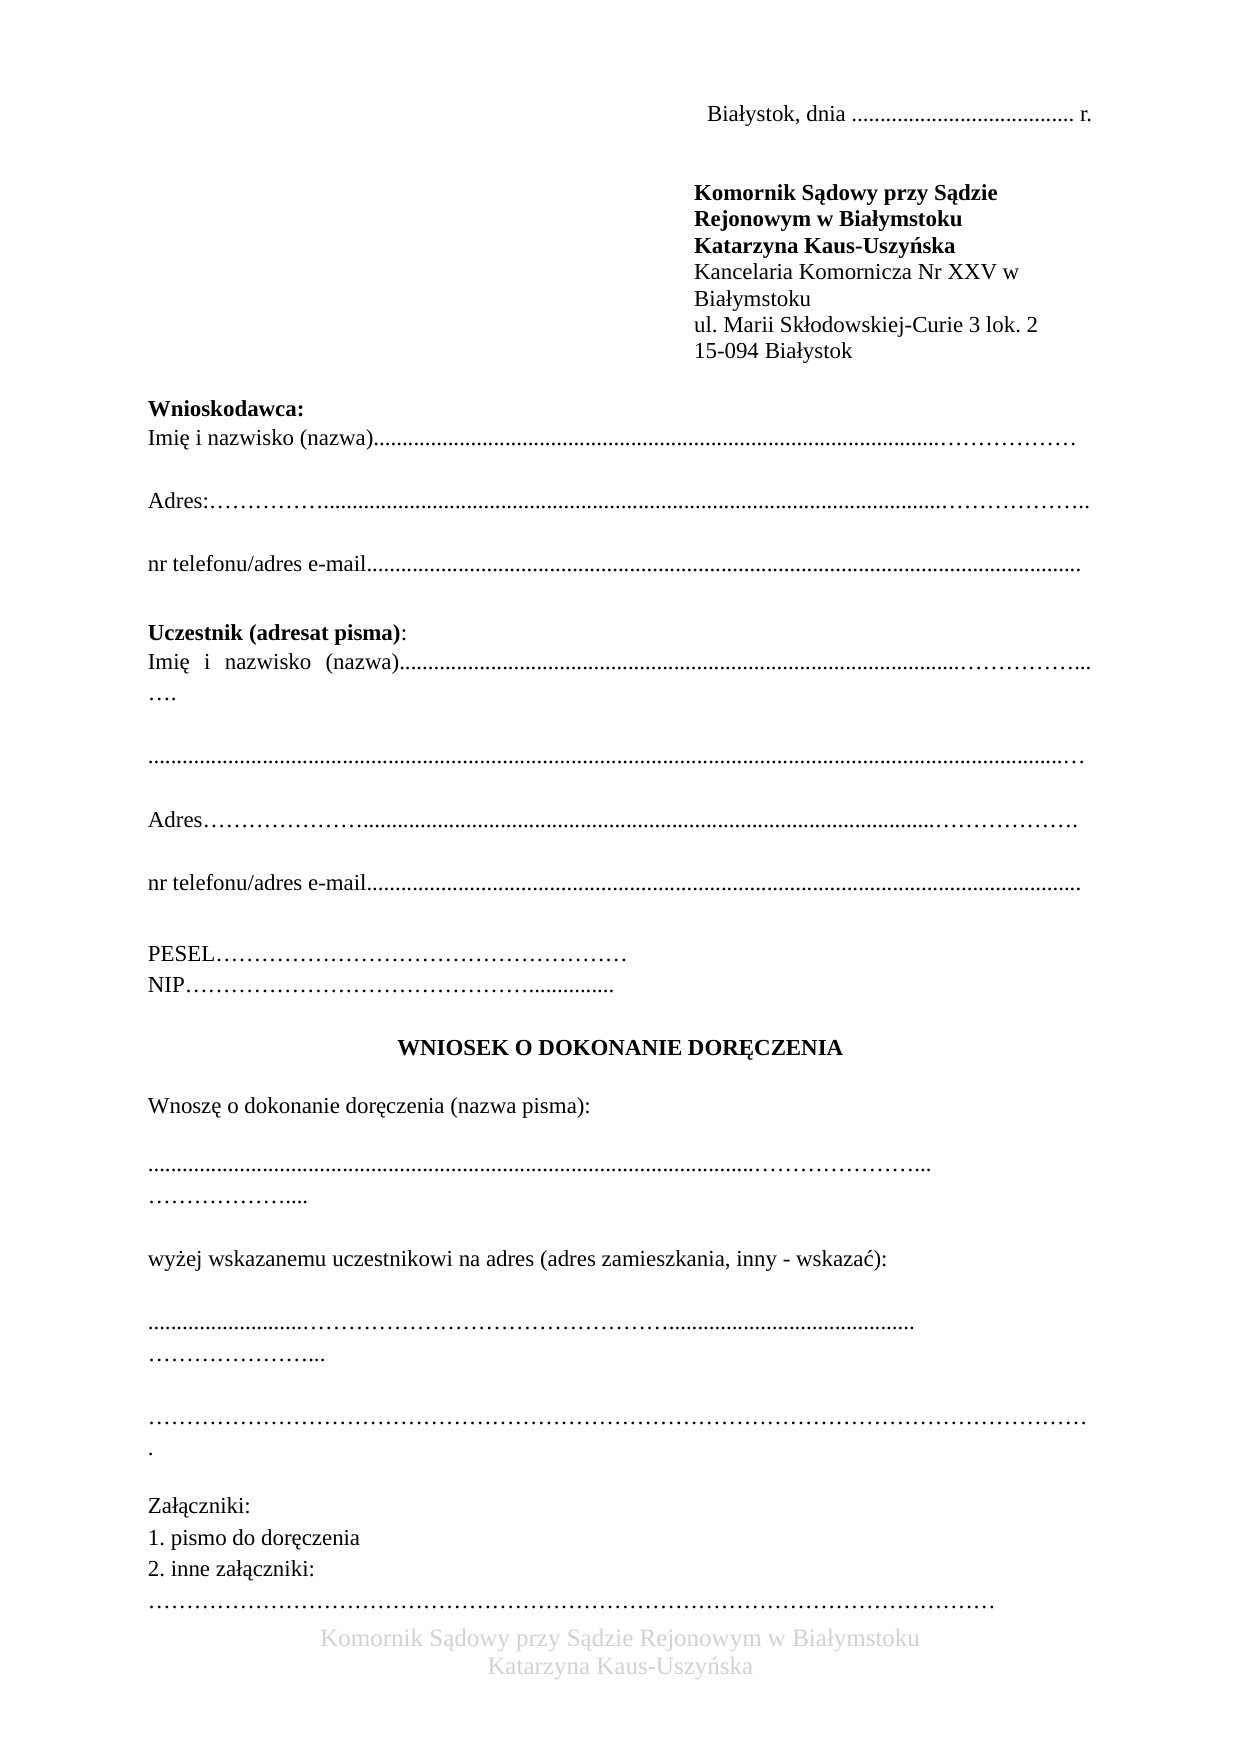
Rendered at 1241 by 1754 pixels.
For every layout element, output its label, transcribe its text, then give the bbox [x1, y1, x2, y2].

text Imię i nazwisko (nazwa)..................................................................................................……………...…. [148, 648, 1093, 706]
text 1. pismo do doręczenia [148, 1524, 1093, 1550]
text ……………………………………………………………………………………………………………. [148, 1403, 1093, 1461]
text nr telefonu/adres e-mail............................................................................................................................. [148, 869, 1093, 895]
text PESEL………………………………………………NIP………………………………………............... [148, 940, 1093, 998]
text Uczestnik (adresat pisma): [148, 619, 1093, 645]
text Wnoszę o dokonanie doręczenia (nazwa pisma): [148, 1092, 1093, 1119]
text ..........................................................................................................…………………...……………….... [148, 1150, 1093, 1208]
text wyżej wskazanemu uczestnikowi na adres (adres zamieszkania, inny - wskazać): [148, 1245, 1093, 1271]
text ………………………………………………………………………………………………… [148, 1587, 1093, 1613]
text nr telefonu/adres e-mail............................................................................................................................. [148, 550, 1093, 577]
text WNIOSEK O DOKONANIE DORĘCZENIA [148, 1034, 1093, 1061]
text Katarzyna Kaus-Uszyńska [694, 232, 1063, 258]
text Wnioskodawca: [148, 395, 1093, 422]
text Adres…………………....................................................................................................………………. [148, 806, 1093, 832]
text Białystok, dnia ....................................... r. [148, 100, 1093, 126]
text ul. Marii Skłodowskiej-Curie 3 lok. 2 [694, 311, 1063, 337]
text Adres:……………............................................................................................................……………….. [148, 487, 1093, 514]
text Komornik Sądowy przy Sądzie Rejonowym w Białymstoku [694, 179, 1063, 232]
text 2. inne załączniki: [148, 1555, 1093, 1582]
text Załączniki: [148, 1492, 1093, 1519]
text 15-094 Białystok [694, 337, 1063, 364]
text ...........................…………………………………………...........................................…………………... [148, 1308, 1093, 1366]
text Imię i nazwisko (nazwa)...................................................................................................……………… [148, 424, 1093, 451]
text Kancelaria Komornicza Nr XXV w Białymstoku [694, 258, 1063, 311]
text ................................................................................................................................................................… [148, 742, 1093, 769]
